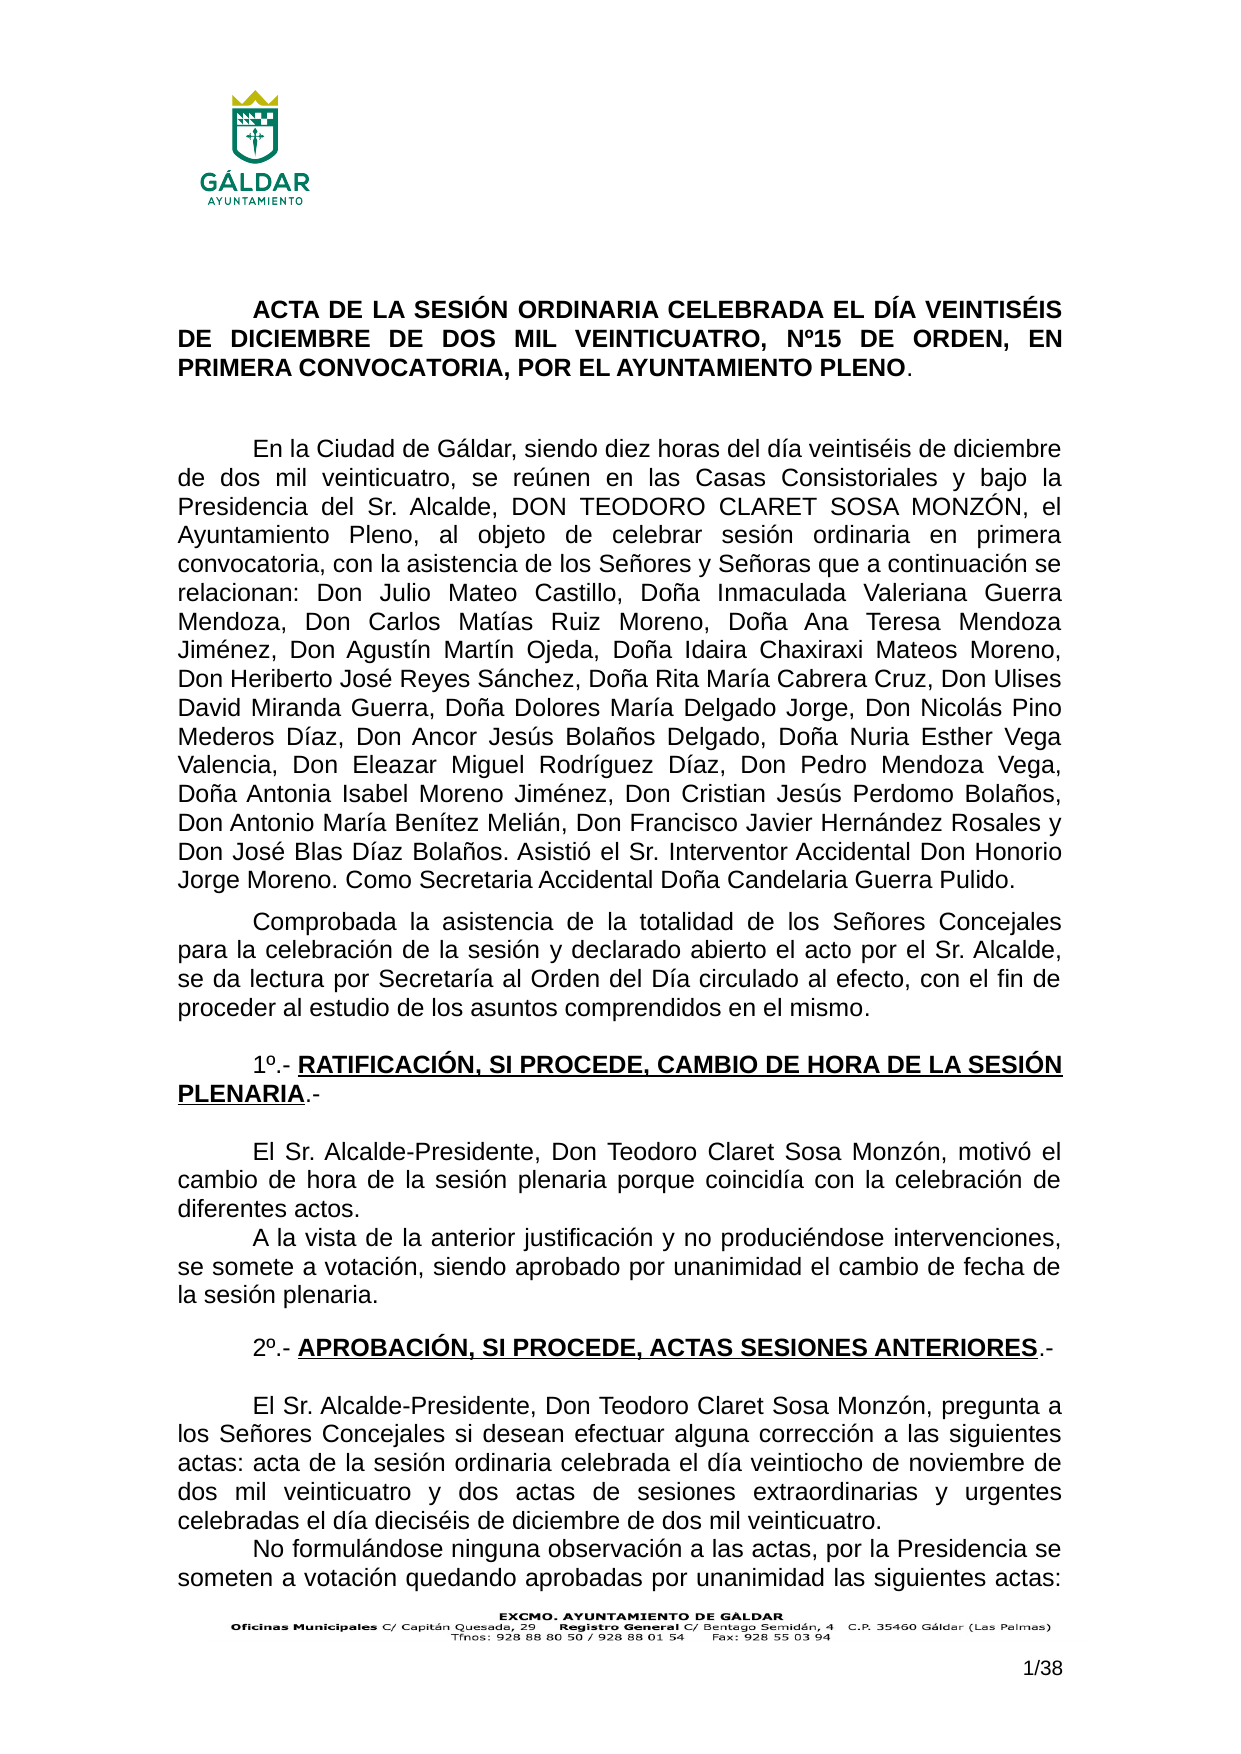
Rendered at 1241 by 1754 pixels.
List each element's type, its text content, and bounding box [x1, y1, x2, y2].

text 1º.- RATIFICACIÓN, SI PROCEDE, CAMBIO DE HORA DE LA SESIÓN PLENARIA.- [177, 1051, 1063, 1108]
text A la vista de la anterior justificación y no produciéndose intervenciones, se somete a votación, siendo aprobado por unanimidad el cambio de fecha de la sesión plenaria. [177, 1223, 1063, 1309]
picture [234, 1612, 1059, 1641]
picture [182, 73, 327, 223]
text 2º.- APROBACIÓN, SI PROCEDE, ACTAS SESIONES ANTERIORES.- [177, 1333, 1063, 1362]
text En la Ciudad de Gáldar, siendo diez horas del día veintiséis de diciembre de dos mil veinticuatro, se reúnen en las Casas Consistoriales y bajo la Presidencia del Sr. Alcalde, DON TEODORO CLARET SOSA MONZÓN, el Ayuntamiento Pleno, al objeto de celebrar sesión ordinaria en primera convocatoria, con la asistencia de los Señores y Señoras que a continuación se relacionan: Don Julio Mateo Castillo, Doña Inmaculada Valeriana Guerra Mendoza, Don Carlos Matías Ruiz Moreno, Doña Ana Teresa Mendoza Jiménez, Don Agustín Martín Ojeda, Doña Idaira Chaxiraxi Mateos Moreno, Don Heriberto José Reyes Sánchez, Doña Rita María Cabrera Cruz, Don Ulises David Miranda Guerra, Doña Dolores María Delgado Jorge, Don Nicolás Pino Mederos Díaz, Don Ancor Jesús Bolaños Delgado, Doña Nuria Esther Vega Valencia, Don Eleazar Miguel Rodríguez Díaz, Don Pedro Mendoza Vega, Doña Antonia Isabel Moreno Jiménez, Don Cristian Jesús Perdomo Bolaños, Don Antonio María Benítez Melián, Don Francisco Javier Hernández Rosales y Don José Blas Díaz Bolaños. Asistió el Sr. Interventor Accidental Don Honorio Jorge Moreno. Como Secretaria Accidental Doña Candelaria Guerra Pulido. [177, 434, 1063, 894]
text ACTA DE LA SESIÓN ORDINARIA CELEBRADA EL DÍA VEINTISÉIS DE DICIEMBRE DE DOS MIL VEINTICUATRO, Nº15 DE ORDEN, EN PRIMERA CONVOCATORIA, POR EL AYUNTAMIENTO PLENO. [177, 295, 1063, 382]
text No formulándose ninguna observación a las actas, por la Presidencia se someten a votación quedando aprobadas por unanimidad las siguientes actas: [177, 1534, 1063, 1592]
text El Sr. Alcalde-Presidente, Don Teodoro Claret Sosa Monzón, pregunta a los Señores Concejales si desean efectuar alguna corrección a las siguientes actas: acta de la sesión ordinaria celebrada el día veintiocho de noviembre de dos mil veinticuatro y dos actas de sesiones extraordinarias y urgentes celebradas el día dieciséis de diciembre de dos mil veinticuatro. [177, 1391, 1063, 1534]
text El Sr. Alcalde-Presidente, Don Teodoro Claret Sosa Monzón, motivó el cambio de hora de la sesión plenaria porque coincidía con la celebración de diferentes actos. [177, 1137, 1063, 1223]
text Comprobada la asistencia de la totalidad de los Señores Concejales para la celebración de la sesión y declarado abierto el acto por el Sr. Alcalde, se da lectura por Secretaría al Orden del Día circulado al efecto, con el fin de proceder al estudio de los asuntos comprendidos en el mismo. [177, 907, 1063, 1022]
